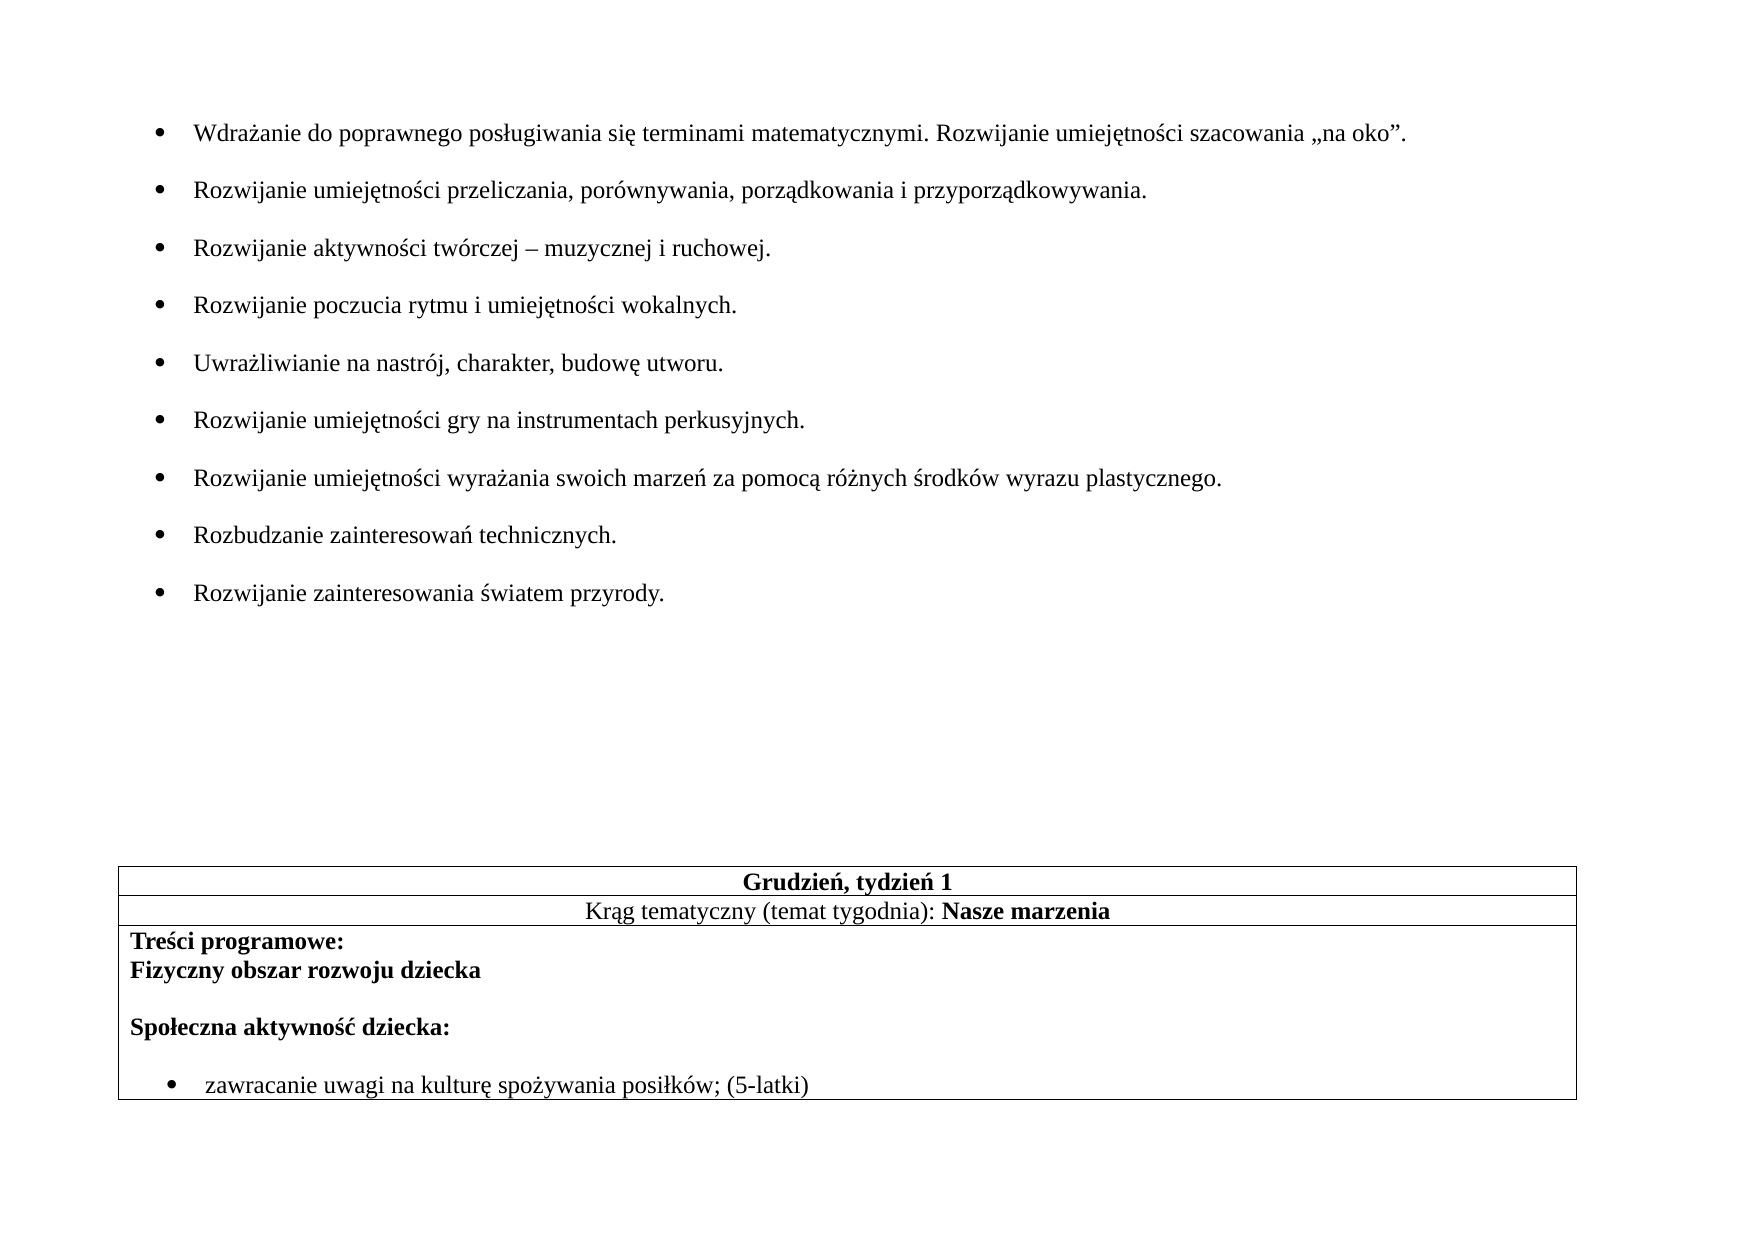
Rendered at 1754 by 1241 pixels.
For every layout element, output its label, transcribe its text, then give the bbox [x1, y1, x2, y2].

list Rozwijanie umiejętności przeliczania, porównywania, porządkowania i przyporządkowywania. [156, 176, 1636, 233]
list Rozwijanie zainteresowania światem przyrody. [156, 578, 1636, 607]
list Rozwijanie umiejętności wyrażania swoich marzeń za pomocą różnych środków wyrazu plastycznego. [156, 463, 1636, 521]
list Rozbudzanie zainteresowań technicznych. [156, 521, 1636, 578]
list Rozwijanie aktywności twórczej – muzycznej i ruchowej. [156, 233, 1636, 291]
table_cell Krąg tematyczny (temat tygodnia): Nasze marzenia [119, 896, 1576, 925]
table_header Grudzień, tydzień 1 [119, 867, 1576, 895]
list Rozwijanie poczucia rytmu i umiejętności wokalnych. [156, 291, 1636, 348]
list Wdrażanie do poprawnego posługiwania się terminami matematycznymi. Rozwijanie umiejętności szacowania „na oko”. [156, 118, 1636, 176]
list Uwrażliwianie na nastrój, charakter, budowę utworu. [156, 348, 1636, 406]
list Rozwijanie umiejętności gry na instrumentach perkusyjnych. [156, 406, 1636, 463]
